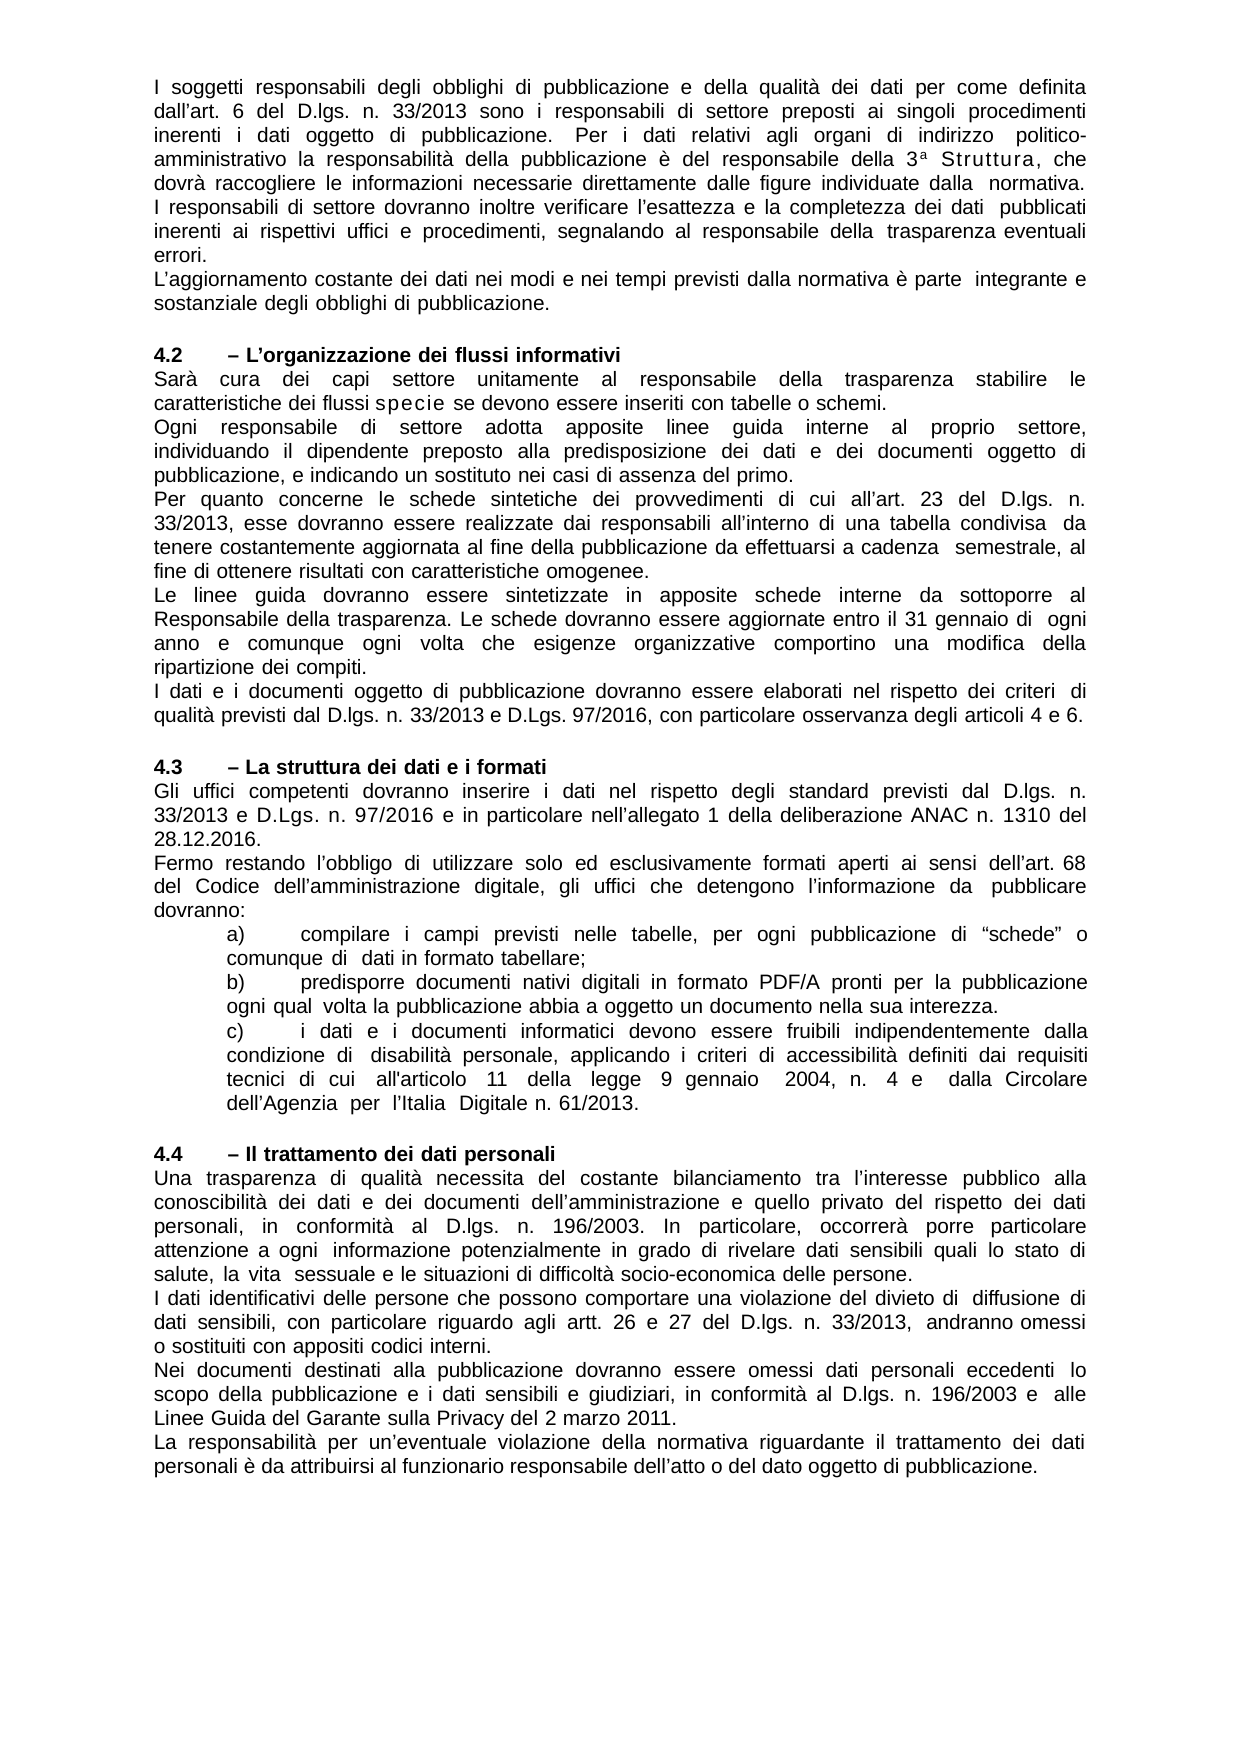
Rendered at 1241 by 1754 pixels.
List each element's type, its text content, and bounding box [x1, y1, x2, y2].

list i dati e i documenti informatici devono essere fruibili indipendentemente dalla condizione di disabilità personale, applicando i criteri di accessibilità definiti dai requisiti tecnici di cui all'articolo 11 della legge 9 gennaio 2004, n. 4 e dalla Circolare dell’Agenzia per l’Italia Digitale n. 61/2013. [226, 1018, 1088, 1114]
subtitle – L’organizzazione dei flussi informativi [153, 343, 1087, 367]
text I dati identificativi delle persone che possono comportare una violazione del divieto di diffusione di dati sensibili, con particolare riguardo agli artt. 26 e 27 del D.lgs. n. 33/2013, andranno omessi o sostituiti con appositi codici interni. [153, 1286, 1087, 1358]
text Fermo restando l’obbligo di utilizzare solo ed esclusivamente formati aperti ai sensi dell’art. 68 del Codice dell’amministrazione digitale, gli uffici che detengono l’informazione da pubblicare dovranno: [153, 850, 1087, 922]
text I dati e i documenti oggetto di pubblicazione dovranno essere elaborati nel rispetto dei criteri di qualità previsti dal D.lgs. n. 33/2013 e D.Lgs. 97/2016, con particolare osservanza degli articoli 4 e 6. [153, 679, 1087, 727]
text Ogni responsabile di settore adotta apposite linee guida interne al proprio settore, individuando il dipendente preposto alla predisposizione dei dati e dei documenti oggetto di pubblicazione, e indicando un sostituto nei casi di assenza del primo. [153, 415, 1087, 487]
text Le linee guida dovranno essere sintetizzate in apposite schede interne da sottoporre al Responsabile della trasparenza. Le schede dovranno essere aggiornate entro il 31 gennaio di ogni anno e comunque ogni volta che esigenze organizzative comportino una modifica della ripartizione dei compiti. [153, 583, 1087, 679]
list predisporre documenti nativi digitali in formato PDF/A pronti per la pubblicazione ogni qual volta la pubblicazione abbia a oggetto un documento nella sua interezza. [226, 970, 1088, 1018]
text L’aggiornamento costante dei dati nei modi e nei tempi previsti dalla normativa è parte integrante e sostanziale degli obblighi di pubblicazione. [153, 267, 1087, 314]
text I responsabili di settore dovranno inoltre verificare l’esattezza e la completezza dei dati pubblicati inerenti ai rispettivi uffici e procedimenti, segnalando al responsabile della trasparenza eventuali errori. [153, 195, 1087, 267]
text Sarà cura dei capi settore unitamente al responsabile della trasparenza stabilire le caratteristiche dei flussi specie se devono essere inseriti con tabelle o schemi. [153, 367, 1087, 415]
subtitle – Il trattamento dei dati personali [153, 1142, 1087, 1166]
text La responsabilità per un’eventuale violazione della normativa riguardante il trattamento dei dati personali è da attribuirsi al funzionario responsabile dell’atto o del dato oggetto di pubblicazione. [153, 1429, 1087, 1477]
text I soggetti responsabili degli obblighi di pubblicazione e della qualità dei dati per come definita dall’art. 6 del D.lgs. n. 33/2013 sono i responsabili di settore preposti ai singoli procedimenti inerenti i dati oggetto di pubblicazione. Per i dati relativi agli organi di indirizzo politico-amministrativo la responsabilità della pubblicazione è del responsabile della 3a Struttura, che dovrà raccogliere le informazioni necessarie direttamente dalle figure individuate dalla normativa. [153, 75, 1087, 195]
list compilare i campi previsti nelle tabelle, per ogni pubblicazione di “schede” o comunque di dati in formato tabellare; [226, 922, 1088, 970]
text Gli uffici competenti dovranno inserire i dati nel rispetto degli standard previsti dal D.lgs. n. 33/2013 e D.Lgs. n. 97/2016 e in particolare nell’allegato 1 della deliberazione ANAC n. 1310 del 28.12.2016. [153, 778, 1087, 850]
text Una trasparenza di qualità necessita del costante bilanciamento tra l’interesse pubblico alla conoscibilità dei dati e dei documenti dell’amministrazione e quello privato del rispetto dei dati personali, in conformità al D.lgs. n. 196/2003. In particolare, occorrerà porre particolare attenzione a ogni informazione potenzialmente in grado di rivelare dati sensibili quali lo stato di salute, la vita sessuale e le situazioni di difficoltà socio-economica delle persone. [153, 1166, 1087, 1286]
text Nei documenti destinati alla pubblicazione dovranno essere omessi dati personali eccedenti lo scopo della pubblicazione e i dati sensibili e giudiziari, in conformità al D.lgs. n. 196/2003 e alle Linee Guida del Garante sulla Privacy del 2 marzo 2011. [153, 1358, 1087, 1429]
text Per quanto concerne le schede sintetiche dei provvedimenti di cui all’art. 23 del D.lgs. n. 33/2013, esse dovranno essere realizzate dai responsabili all’interno di una tabella condivisa da tenere costantemente aggiornata al fine della pubblicazione da effettuarsi a cadenza semestrale, al fine di ottenere risultati con caratteristiche omogenee. [153, 487, 1087, 583]
subtitle – La struttura dei dati e i formati [153, 754, 1087, 778]
